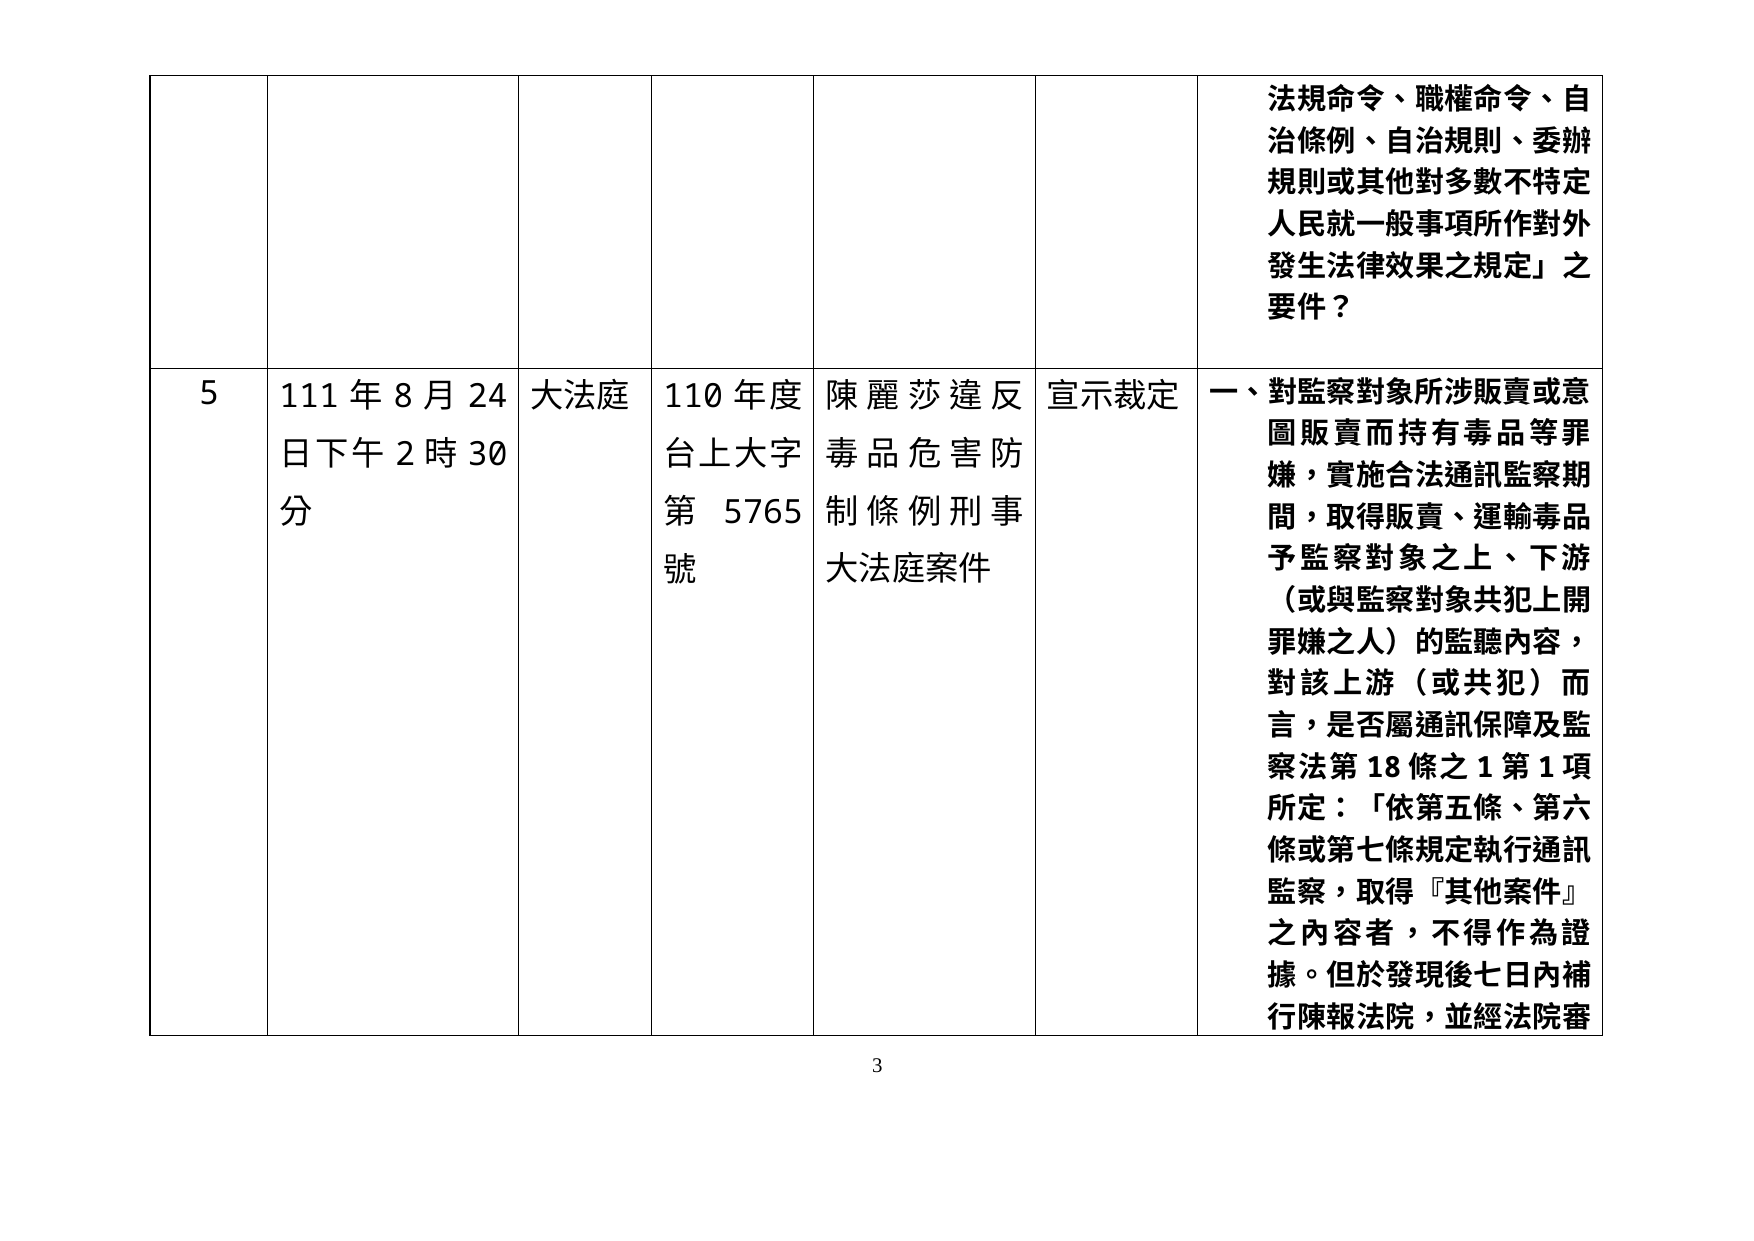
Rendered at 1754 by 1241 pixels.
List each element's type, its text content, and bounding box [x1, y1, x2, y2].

table_cell [652, 76, 813, 368]
table_cell 陳麗莎違反毒品危害防制條例刑事大法庭案件 [814, 369, 1035, 1035]
table_cell 宣示裁定 [1036, 369, 1197, 1035]
table_cell 111年8月24日下午2時30分 [268, 369, 518, 1035]
table_cell [814, 76, 1035, 368]
table_cell [268, 76, 518, 368]
table_cell [1036, 76, 1197, 368]
table_cell 110年度台上大字第5765號 [652, 369, 813, 1035]
table_cell 法規命令、職權命令、自治條例、自治規則、委辦規則或其他對多數不特定人民就一般事項所作對外發生法律效果之規定」之要件？ [1198, 76, 1602, 368]
table_cell [151, 76, 267, 368]
table_cell 一、對監察對象所涉販賣或意圖販賣而持有毒品等罪嫌，實施合法通訊監察期間，取得販賣、運輸毒品予監察對象之上、下游（或與監察對象共犯上開罪嫌之人）的監聽內容，對該上游（或共犯）而言，是否屬通訊保障及監察法第18條之1第1項所定：「依第五條、第六條或第七條規定執行通訊監察，取得『其他案件』之內容者，不得作為證據。但於發現後七日內補行陳報法院，並經法院審 [1198, 369, 1602, 1035]
table_cell [519, 76, 651, 368]
table_cell 大法庭 [519, 369, 651, 1035]
table_cell 5 [151, 369, 267, 1035]
